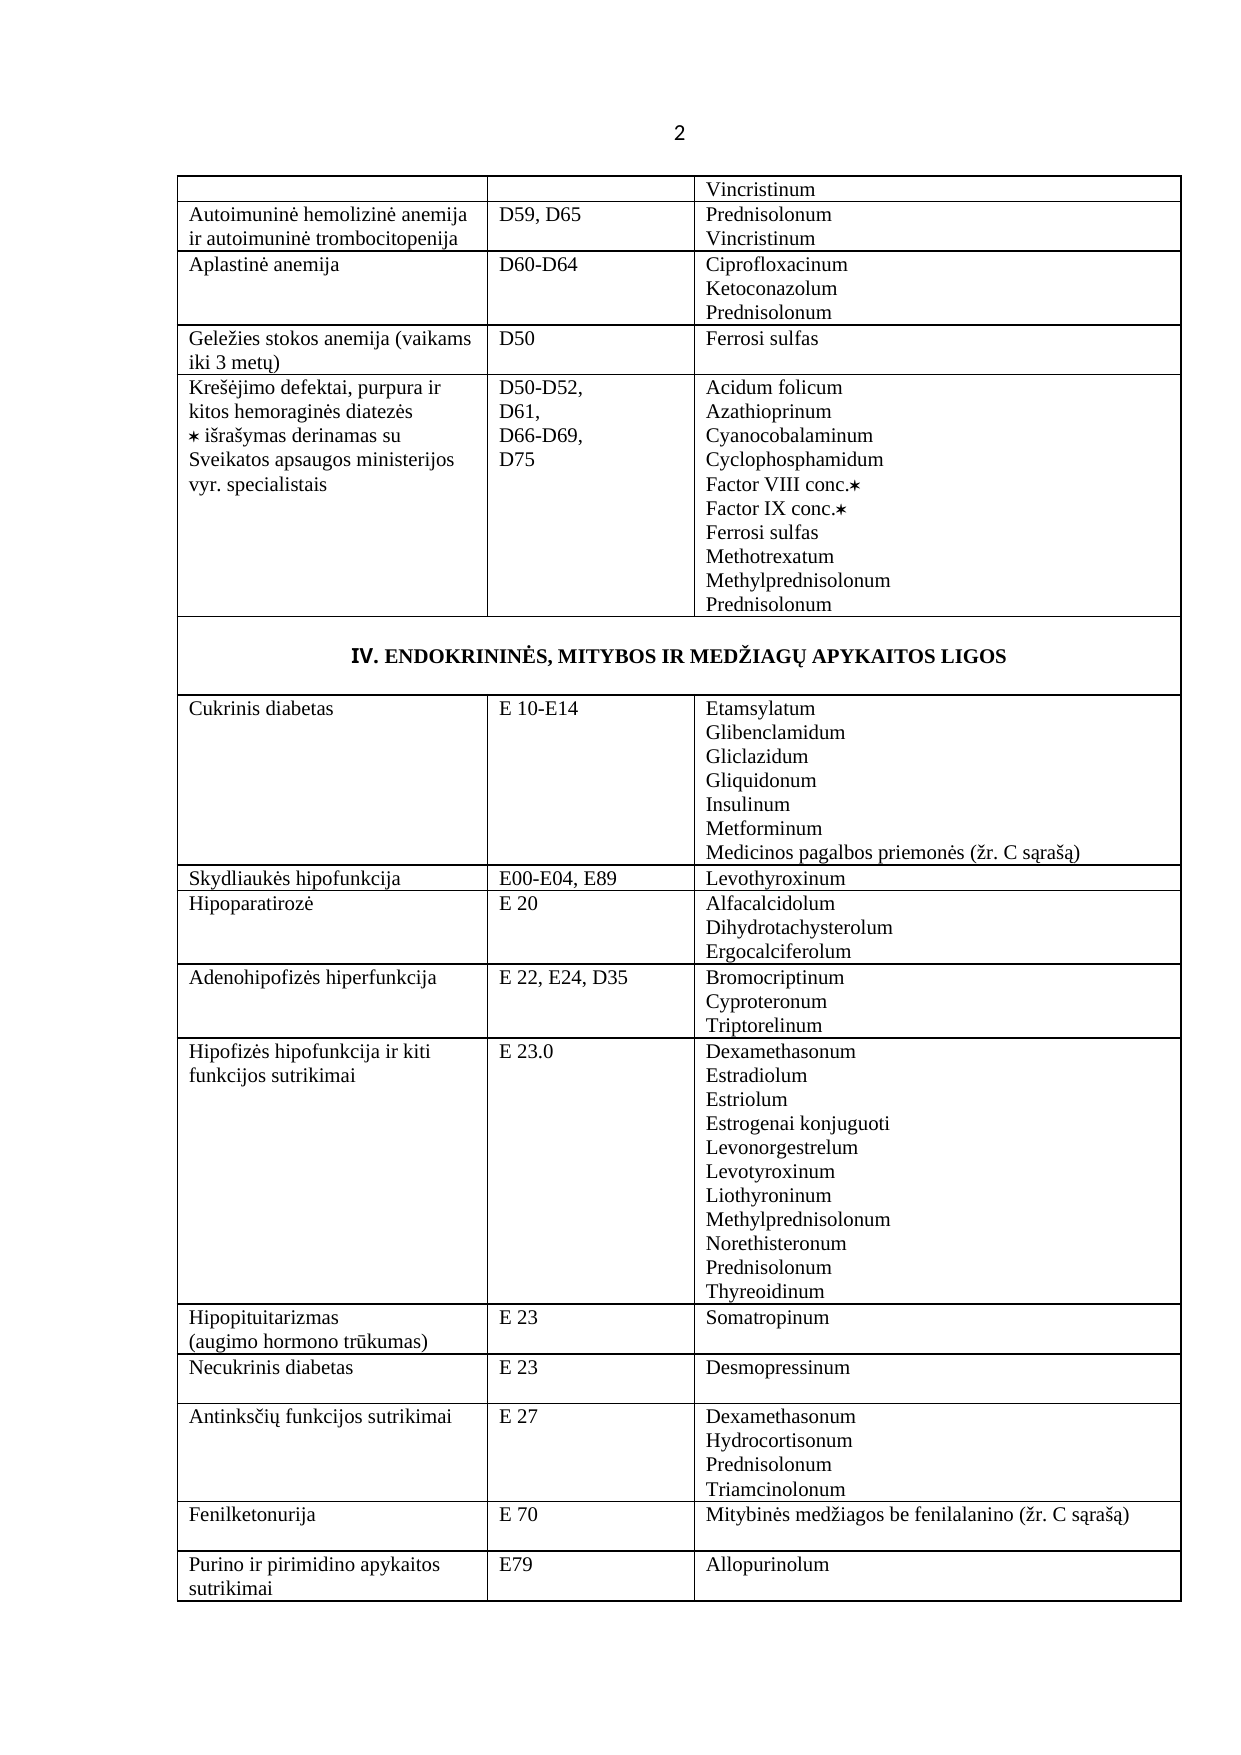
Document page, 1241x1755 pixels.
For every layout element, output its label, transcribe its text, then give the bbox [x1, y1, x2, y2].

table_cell Alfacalcidolum Dihydrotachysterolum Ergocalciferolum [695, 891, 1180, 963]
table_cell Desmopressinum [695, 1355, 1180, 1403]
table_cell D60-D64 [488, 252, 694, 324]
table_cell Dexamethasonum Estradiolum Estriolum Estrogenai konjuguoti Levonorgestrelum Levotyroxinum Liothyroninum Methylprednisolonum Norethisteronum Prednisolonum Thyreoidinum [695, 1039, 1180, 1303]
table_cell Allopurinolum [695, 1552, 1180, 1600]
table_cell Purino ir pirimidino apykaitos sutrikimai [178, 1552, 487, 1600]
table_cell Antinksčių funkcijos sutrikimai [178, 1404, 487, 1501]
table_cell E 27 [488, 1404, 694, 1501]
table_cell Hipoparatirozė [178, 891, 487, 963]
table_cell Aplastinė anemija [178, 252, 487, 324]
table_cell [178, 177, 487, 201]
table_cell Mitybinės medžiagos be fenilalanino (žr. C sąrašą) [695, 1502, 1180, 1550]
table_cell Fenilketonurija [178, 1502, 487, 1550]
table_cell Necukrinis diabetas [178, 1355, 487, 1403]
table_cell [488, 177, 694, 201]
table_cell Bromocriptinum Cyproteronum Triptorelinum [695, 965, 1180, 1037]
table_cell D50-D52, D61, D66-D69, D75 [488, 375, 694, 616]
table_cell Etamsylatum Glibenclamidum Gliclazidum Gliquidonum Insulinum Metforminum Medicinos pagalbos priemonės (žr. C sąrašą) [695, 696, 1180, 864]
table_cell E 23 [488, 1305, 694, 1353]
table_cell Krešėjimo defektai, purpura ir kitos hemoraginės diatezės  išrašymas derinamas su Sveikatos apsaugos ministerijos vyr. specialistais [178, 375, 487, 616]
table_cell Adenohipofizės hiperfunkcija [178, 965, 487, 1037]
table_cell Prednisolonum Vincristinum [695, 202, 1180, 250]
table_cell E 20 [488, 891, 694, 963]
table_cell Vincristinum [695, 177, 1180, 201]
table_cell Acidum folicum Azathioprinum Cyanocobalaminum Cyclophosphamidum Factor VIII conc. Factor IX conc. Ferrosi sulfas Methotrexatum Methylprednisolonum Prednisolonum [695, 375, 1180, 616]
table_cell Levothyroxinum [695, 866, 1180, 889]
table_cell Dexamethasonum Hydrocortisonum Prednisolonum Triamcinolonum [695, 1404, 1180, 1501]
table_cell Ciprofloxacinum Ketoconazolum Prednisolonum [695, 252, 1180, 324]
table_cell D59, D65 [488, 202, 694, 250]
table_cell E 23.0 [488, 1039, 694, 1303]
table_cell E 10-E14 [488, 696, 694, 864]
table_cell D50 [488, 326, 694, 374]
table_cell Autoimuninė hemolizinė anemija ir autoimuninė trombocitopenija [178, 202, 487, 250]
table_cell Cukrinis diabetas [178, 696, 487, 864]
table_cell Skydliaukės hipofunkcija [178, 866, 487, 889]
table_cell Ferrosi sulfas [695, 326, 1180, 374]
table_cell Hipofizės hipofunkcija ir kiti funkcijos sutrikimai [178, 1039, 487, 1303]
table_cell E79 [488, 1552, 694, 1600]
table_cell E 70 [488, 1502, 694, 1550]
table_cell Somatropinum [695, 1305, 1180, 1353]
table_cell Hipopituitarizmas (augimo hormono trūkumas) [178, 1305, 487, 1353]
table_cell Geležies stokos anemija (vaikams iki 3 metų) [178, 326, 487, 374]
table_cell IV. ENDOKRININĖS, MITYBOS IR MEDŽIAGŲ APYKAITOS LIGOS [178, 617, 1180, 694]
table_cell E 22, E24, D35 [488, 965, 694, 1037]
table_cell E00-E04, E89 [488, 866, 694, 889]
table_cell E 23 [488, 1355, 694, 1403]
